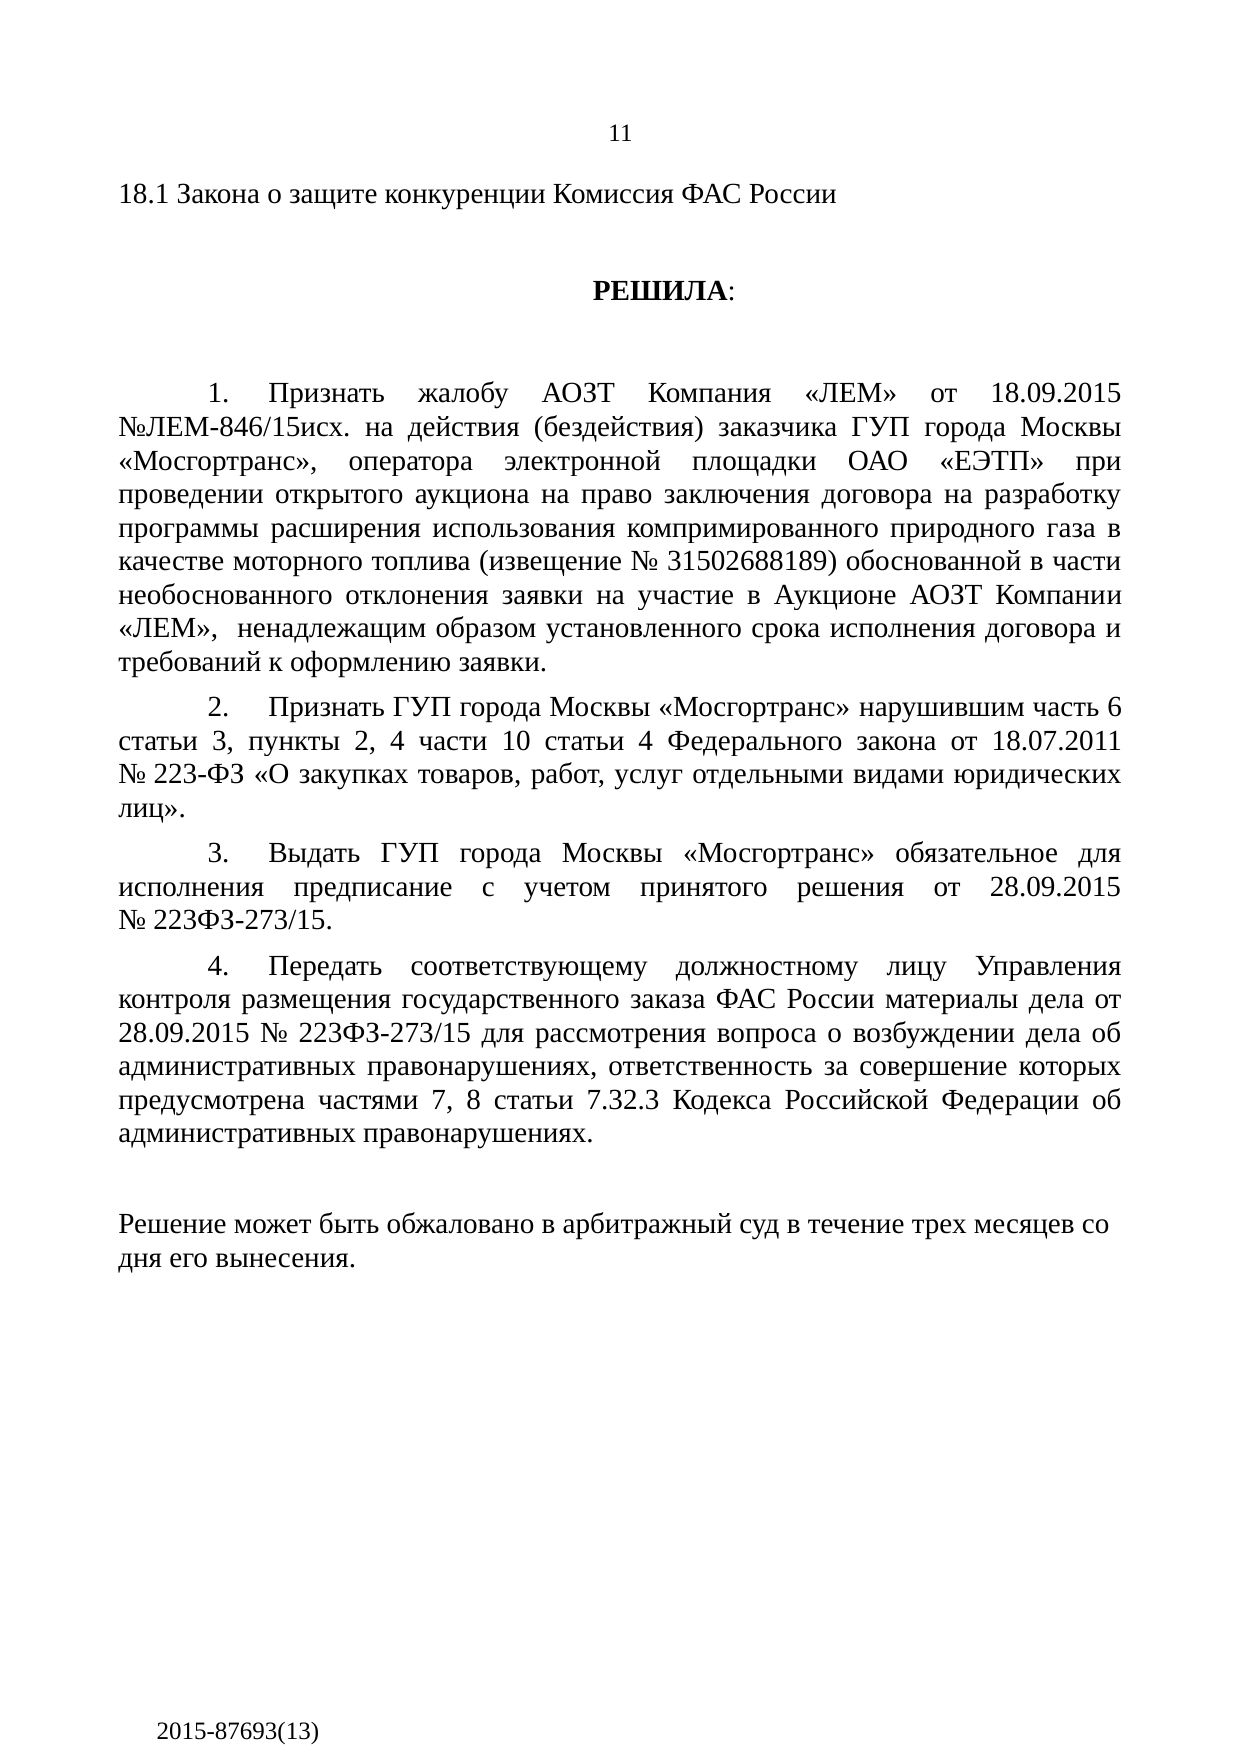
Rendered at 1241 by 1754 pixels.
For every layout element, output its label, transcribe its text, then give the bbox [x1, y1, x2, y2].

list Выдать ГУП города Москвы «Мосгортранс» обязательное для исполнения предписание с учетом принятого решения от 28.09.2015 № 223ФЗ-273/15. [118, 835, 1122, 936]
text РЕШИЛА: [118, 273, 1122, 307]
list Признать жалобу АОЗТ Компания «ЛЕМ» от 18.09.2015 №ЛЕМ-846/15исх. на действия (бездействия) заказчика ГУП города Москвы «Мосгортранс», оператора электронной площадки ОАО «ЕЭТП» при проведении открытого аукциона на право заключения договора на разработку программы расширения использования компримированного природного газа в качестве моторного топлива (извещение № 31502688189) обоснованной в части необоснованного отклонения заявки на участие в Аукционе АОЗТ Компании «ЛЕМ», ненадлежащим образом установленного срока исполнения договора и требований к оформлению заявки. [118, 376, 1122, 677]
list Передать соответствующему должностному лицу Управления контроля размещения государственного заказа ФАС России материалы дела от 28.09.2015 № 223ФЗ-273/15 для рассмотрения вопроса о возбуждении дела об административных правонарушениях, ответственность за совершение которых предусмотрена частями 7, 8 статьи 7.32.3 Кодекса Российской Федерации об административных правонарушениях. [118, 948, 1122, 1149]
text Решение может быть обжаловано в арбитражный суд в течение трех месяцев со дня его вынесения. [118, 1206, 1122, 1273]
text 18.1 Закона о защите конкуренции Комиссия ФАС России [118, 176, 1122, 210]
list Признать ГУП города Москвы «Мосгортранс» нарушившим часть 6 статьи 3, пункты 2, 4 части 10 статьи 4 Федерального закона от 18.07.2011 № 223-ФЗ «О закупках товаров, работ, услуг отдельными видами юридических лиц». [118, 689, 1122, 823]
